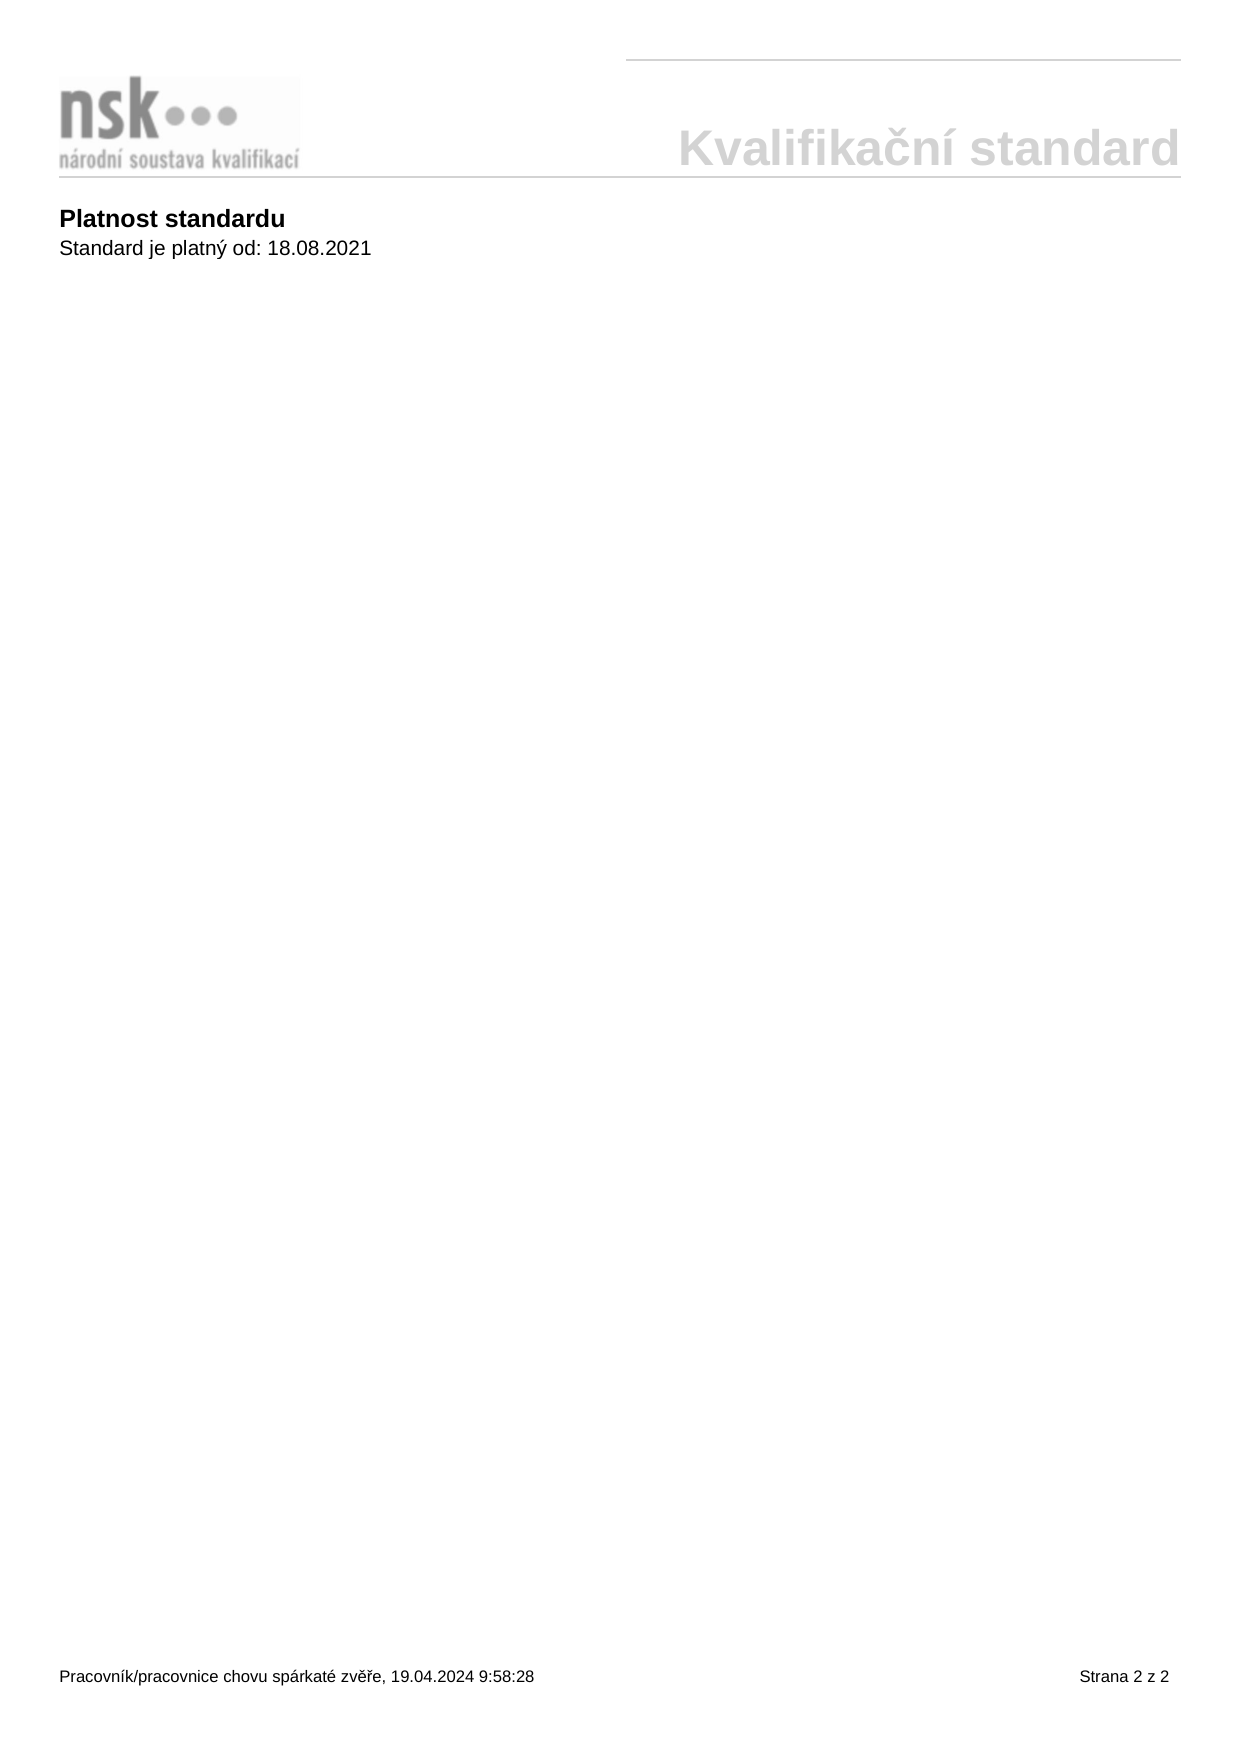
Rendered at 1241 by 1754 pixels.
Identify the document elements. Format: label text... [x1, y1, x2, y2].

table_cell [484, 171, 620, 176]
table_cell [1169, 1409, 1181, 1658]
table_cell [1093, 194, 1169, 200]
table_cell [620, 259, 626, 559]
table_cell [626, 859, 862, 1159]
table_cell [862, 194, 1093, 200]
table_cell [59, 1409, 483, 1658]
table_cell [862, 859, 1093, 1159]
table_cell [862, 1159, 1093, 1409]
table_cell [1093, 259, 1169, 559]
table_cell Platnost standardu [59, 200, 1181, 236]
table_cell [484, 559, 620, 859]
table_cell [626, 1409, 862, 1658]
table_cell [862, 259, 1093, 559]
table_cell [620, 559, 626, 859]
table_cell Pracovník/pracovnice chovu spárkaté zvěře, 19.04.2024 9:58:28 [59, 1658, 862, 1694]
table_cell [1169, 194, 1181, 200]
table_cell [59, 171, 483, 176]
table_cell [484, 1409, 620, 1658]
table_cell [626, 259, 862, 559]
table_cell [1169, 559, 1181, 859]
table_cell [59, 559, 483, 859]
table_cell Kvalifikační standard [626, 61, 1181, 176]
table_cell [59, 259, 483, 559]
table_cell [59, 859, 483, 1159]
table_cell [862, 1409, 1093, 1658]
table_cell [620, 1159, 626, 1409]
table_cell [620, 859, 626, 1159]
table_cell [1169, 1658, 1181, 1694]
table_cell [621, 59, 626, 170]
table_cell [484, 259, 620, 559]
table_cell [484, 1159, 620, 1409]
table_cell Standard je platný od: 18.08.2021 [59, 236, 1181, 259]
table_cell [59, 178, 1181, 194]
table_cell [1093, 859, 1169, 1159]
table_cell [59, 1159, 483, 1409]
table_cell [484, 859, 620, 1159]
table_cell [1093, 1159, 1169, 1409]
table_cell [1169, 859, 1181, 1159]
table_cell Strana 2 z 2 [862, 1658, 1169, 1694]
table_cell [620, 1409, 626, 1658]
table_cell [484, 194, 620, 200]
table_cell [1093, 559, 1169, 859]
table_cell [59, 194, 483, 200]
table_cell [1169, 1159, 1181, 1409]
picture [58, 59, 621, 171]
table_cell [862, 559, 1093, 859]
table_cell [1169, 259, 1181, 559]
table_cell [626, 194, 862, 200]
table_cell [1093, 1409, 1169, 1658]
table_cell [626, 1159, 862, 1409]
table_cell [626, 559, 862, 859]
